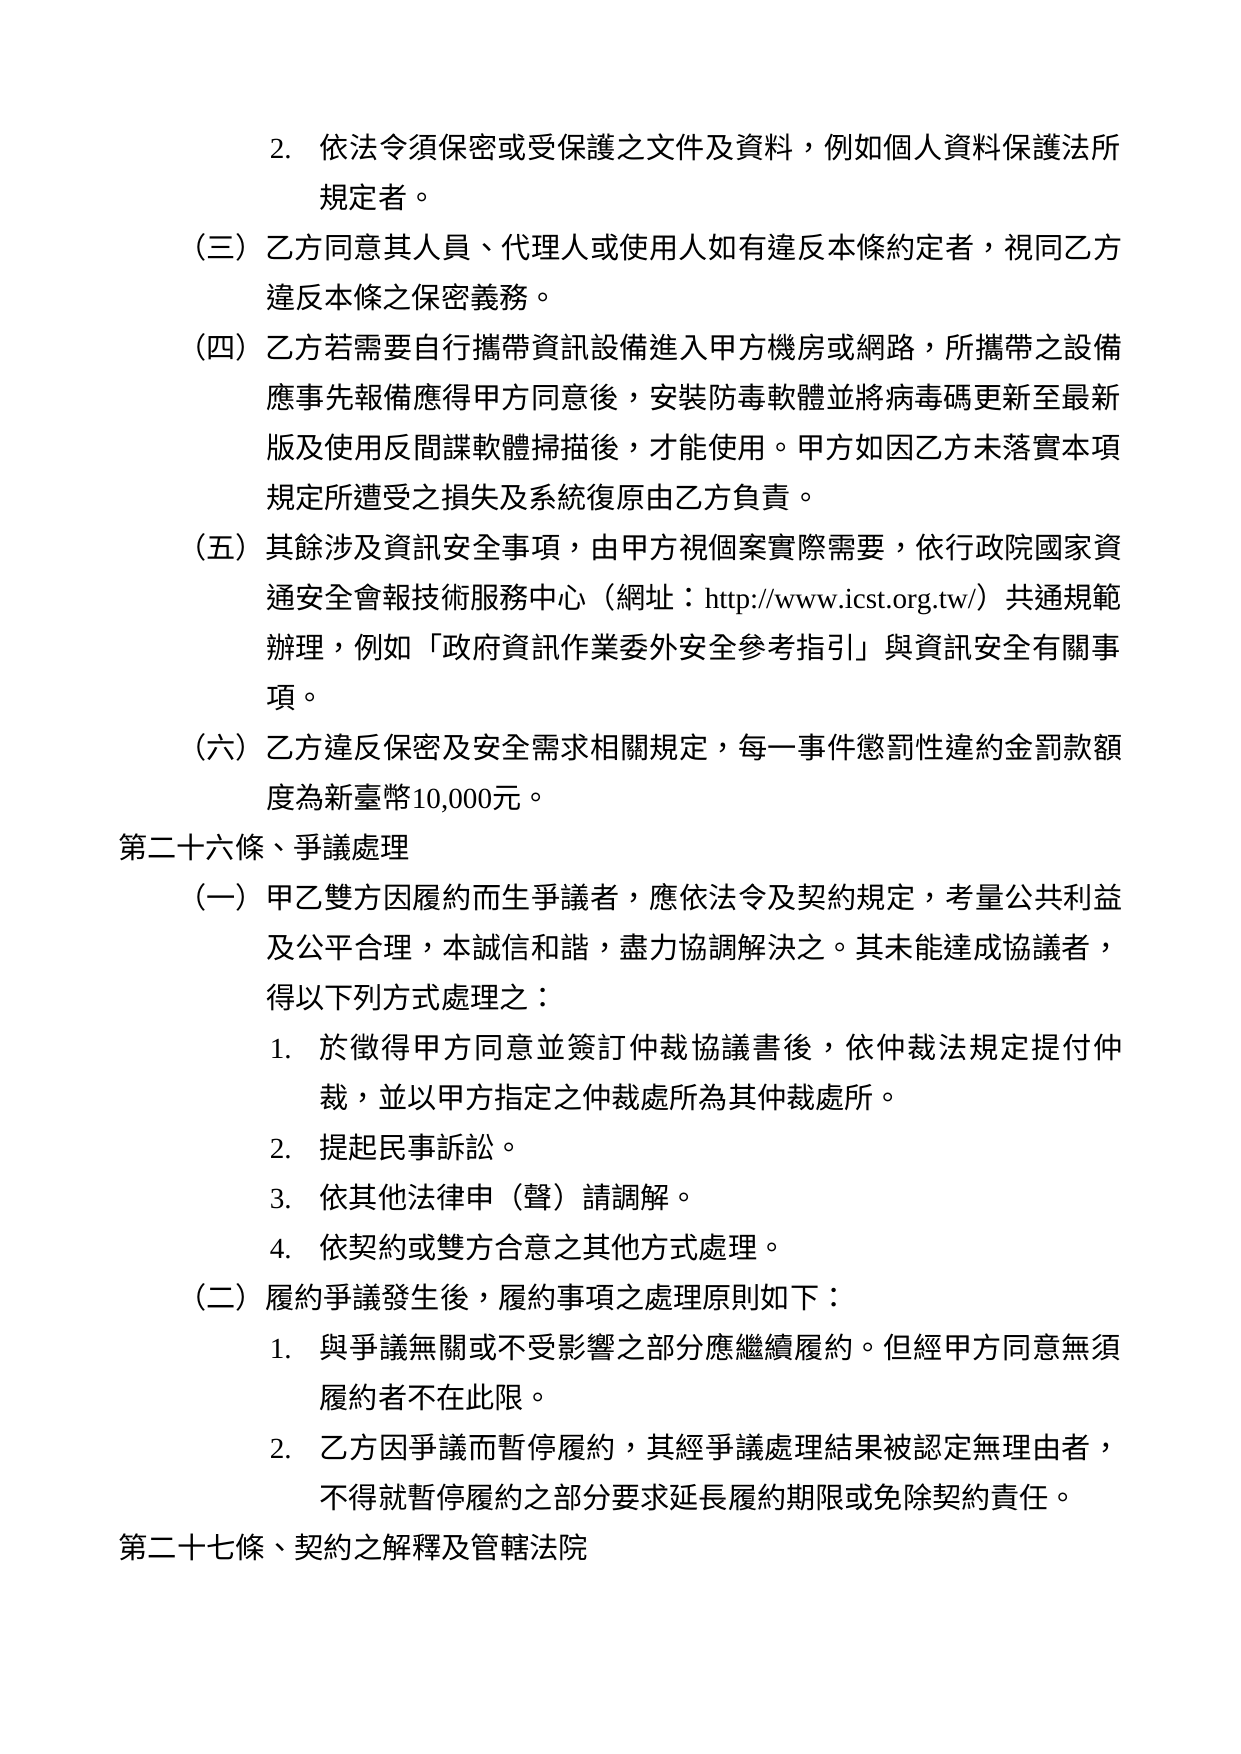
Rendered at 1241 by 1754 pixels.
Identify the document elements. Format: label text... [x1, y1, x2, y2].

list 於徵得甲方同意並簽訂仲裁協議書後，依仲裁法規定提付仲裁，並以甲方指定之仲裁處所為其仲裁處所。 [269, 1018, 1122, 1118]
list 乙方因爭議而暫停履約，其經爭議處理結果被認定無理由者，不得就暫停履約之部分要求延長履約期限或免除契約責任。 [269, 1418, 1122, 1518]
list 提起民事訴訟。 [269, 1118, 1122, 1168]
list 依法令須保密或受保護之文件及資料，例如個人資料保護法所規定者。 [269, 118, 1122, 218]
list 契約之解釋及管轄法院 [118, 1518, 1122, 1568]
list 乙方違反保密及安全需求相關規定，每一事件懲罰性違約金罰款額度為新臺幣10,000元。 [177, 718, 1122, 818]
list 與爭議無關或不受影響之部分應繼續履約。但經甲方同意無須履約者不在此限。 [269, 1318, 1122, 1418]
list 乙方同意其人員、代理人或使用人如有違反本條約定者，視同乙方違反本條之保密義務。 [177, 218, 1122, 318]
list 依其他法律申（聲）請調解。 [269, 1168, 1122, 1218]
list 爭議處理 [118, 818, 1122, 868]
list 履約爭議發生後，履約事項之處理原則如下： [177, 1268, 1122, 1318]
list 甲乙雙方因履約而生爭議者，應依法令及契約規定，考量公共利益及公平合理，本誠信和諧，盡力協調解決之。其未能達成協議者，得以下列方式處理之： [177, 868, 1122, 1018]
list 其餘涉及資訊安全事項，由甲方視個案實際需要，依行政院國家資通安全會報技術服務中心（網址：http://www.icst.org.tw/）共通規範辦理，例如「政府資訊作業委外安全參考指引」與資訊安全有關事項。 [177, 518, 1122, 718]
list 依契約或雙方合意之其他方式處理。 [269, 1218, 1122, 1268]
list 乙方若需要自行攜帶資訊設備進入甲方機房或網路，所攜帶之設備應事先報備應得甲方同意後，安裝防毒軟體並將病毒碼更新至最新版及使用反間諜軟體掃描後，才能使用。甲方如因乙方未落實本項規定所遭受之損失及系統復原由乙方負責。 [177, 318, 1122, 518]
